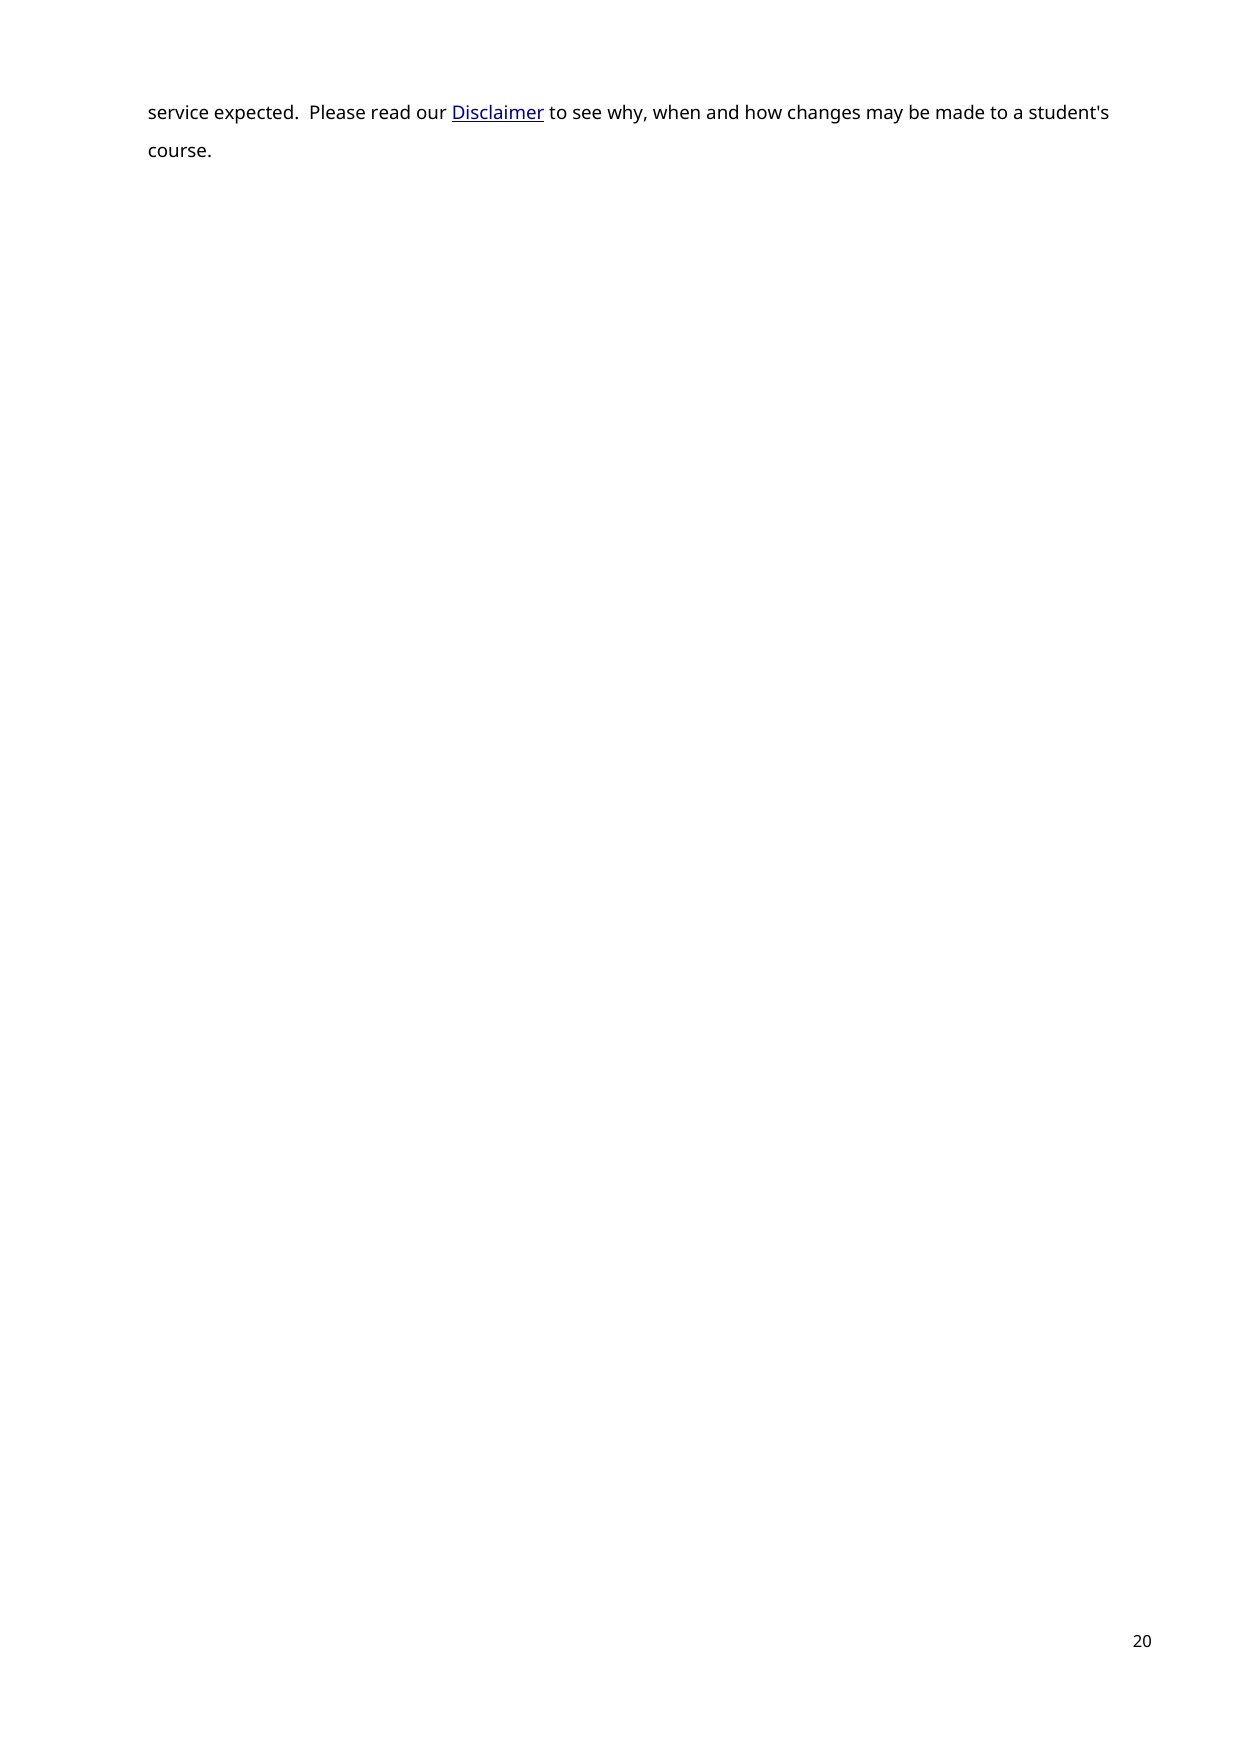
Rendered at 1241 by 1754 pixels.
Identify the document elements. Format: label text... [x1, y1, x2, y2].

text service expected. Please read our Disclaimer to see why, when and how changes may be made to a student's course. [148, 99, 1152, 163]
